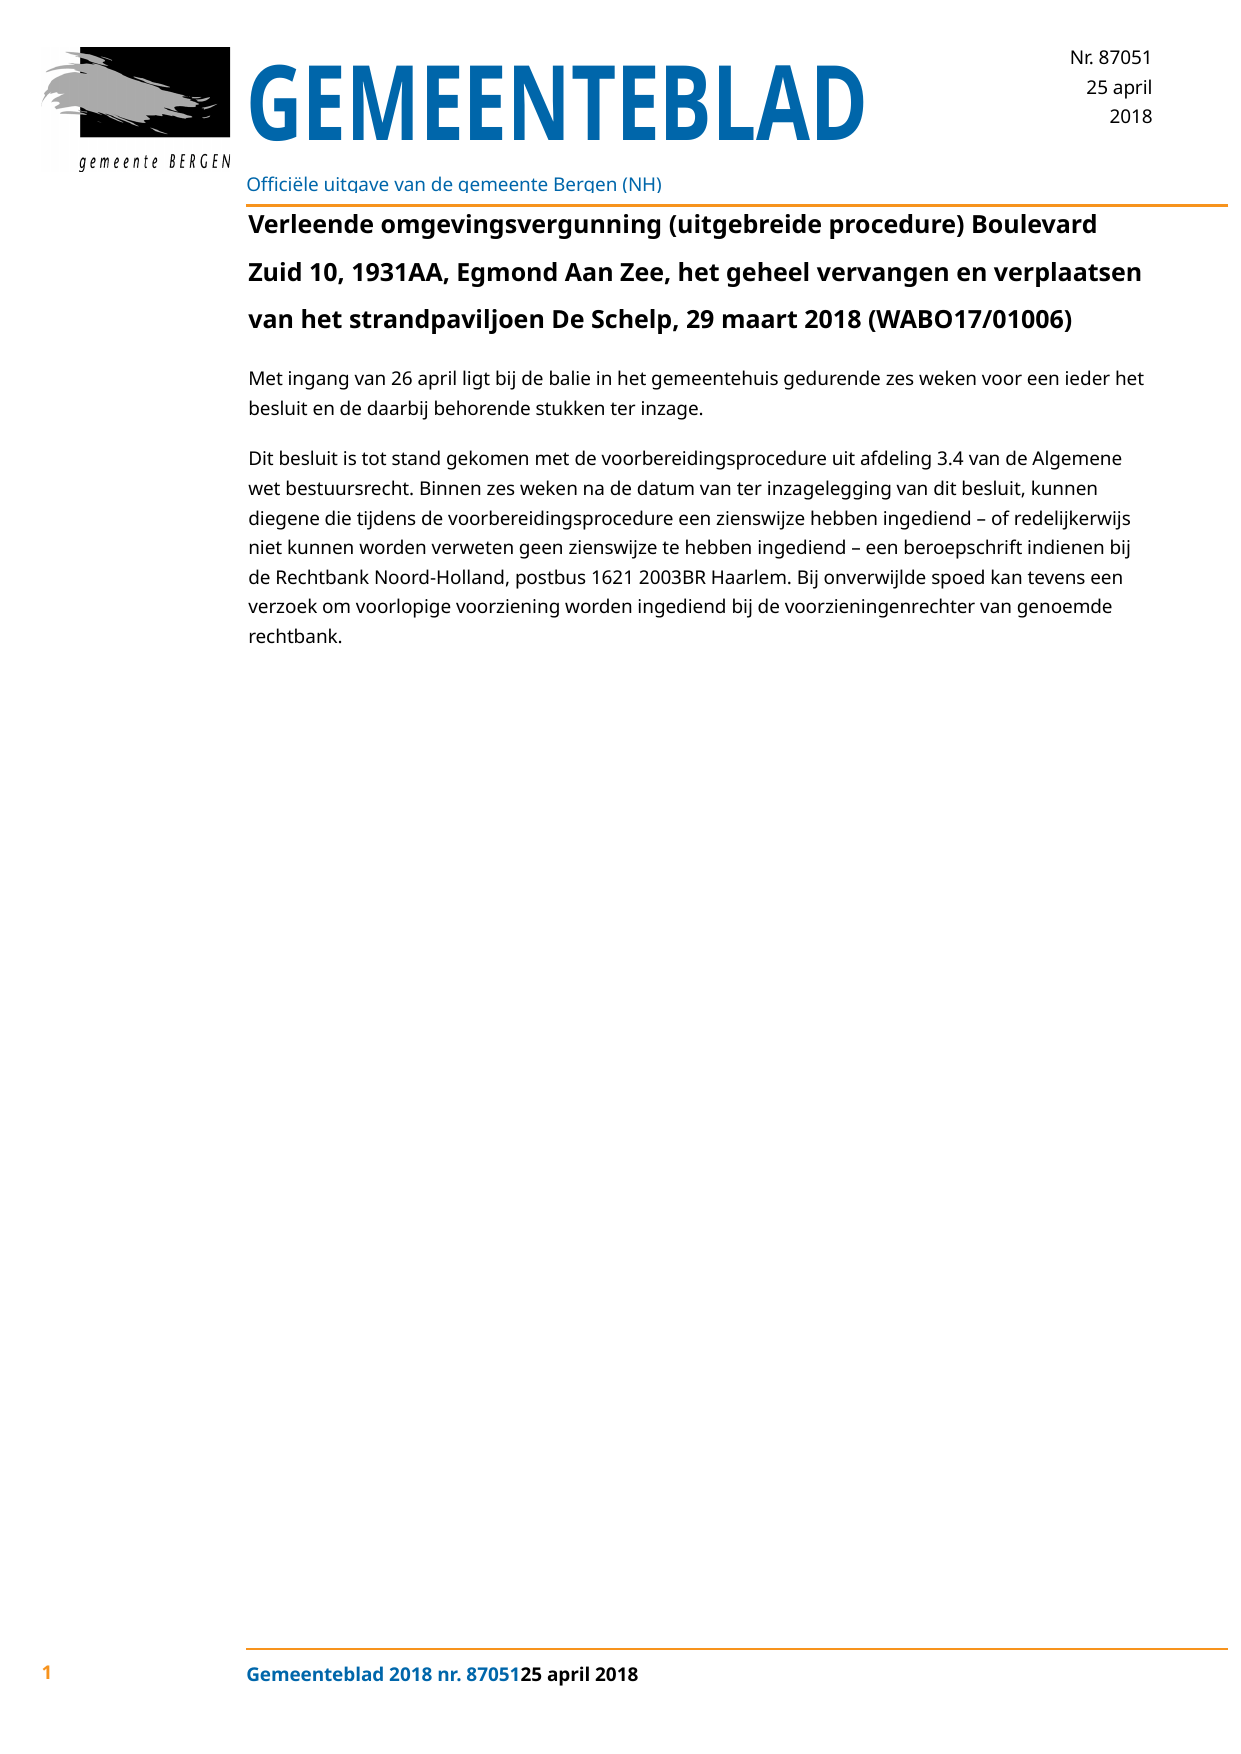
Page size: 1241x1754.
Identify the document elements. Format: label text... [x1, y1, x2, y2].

text Met ingang van 26 april ligt bij de balie in het gemeentehuis gedurende zes weken voor een ieder het besluit en de daarbij behorende stukken ter inzage. [248, 366, 1152, 421]
text Verleende omgevingsvergunning (uitgebreide procedure) Boulevard Zuid 10, 1931AA, Egmond Aan Zee, het geheel vervangen en verplaatsen van het strandpaviljoen De Schelp, 29 maart 2018 (WABO17/01006) [248, 207, 1152, 336]
picture [41, 47, 231, 172]
text Dit besluit is tot stand gekomen met de voorbereidingsprocedure uit afdeling 3.4 van de Algemene wet bestuursrecht. Binnen zes weken na de datum van ter inzagelegging van dit besluit, kunnen diegene die tijdens de voorbereidingsprocedure een zienswijze hebben ingediend – of redelijkerwijs niet kunnen worden verweten geen zienswijze te hebben ingediend – een beroepschrift indienen bij de Rechtbank Noord-Holland, postbus 1621 2003BR Haarlem. Bij onverwijlde spoed kan tevens een verzoek om voorlopige voorziening worden ingediend bij de voorzieningenrechter van genoemde rechtbank. [248, 446, 1152, 649]
